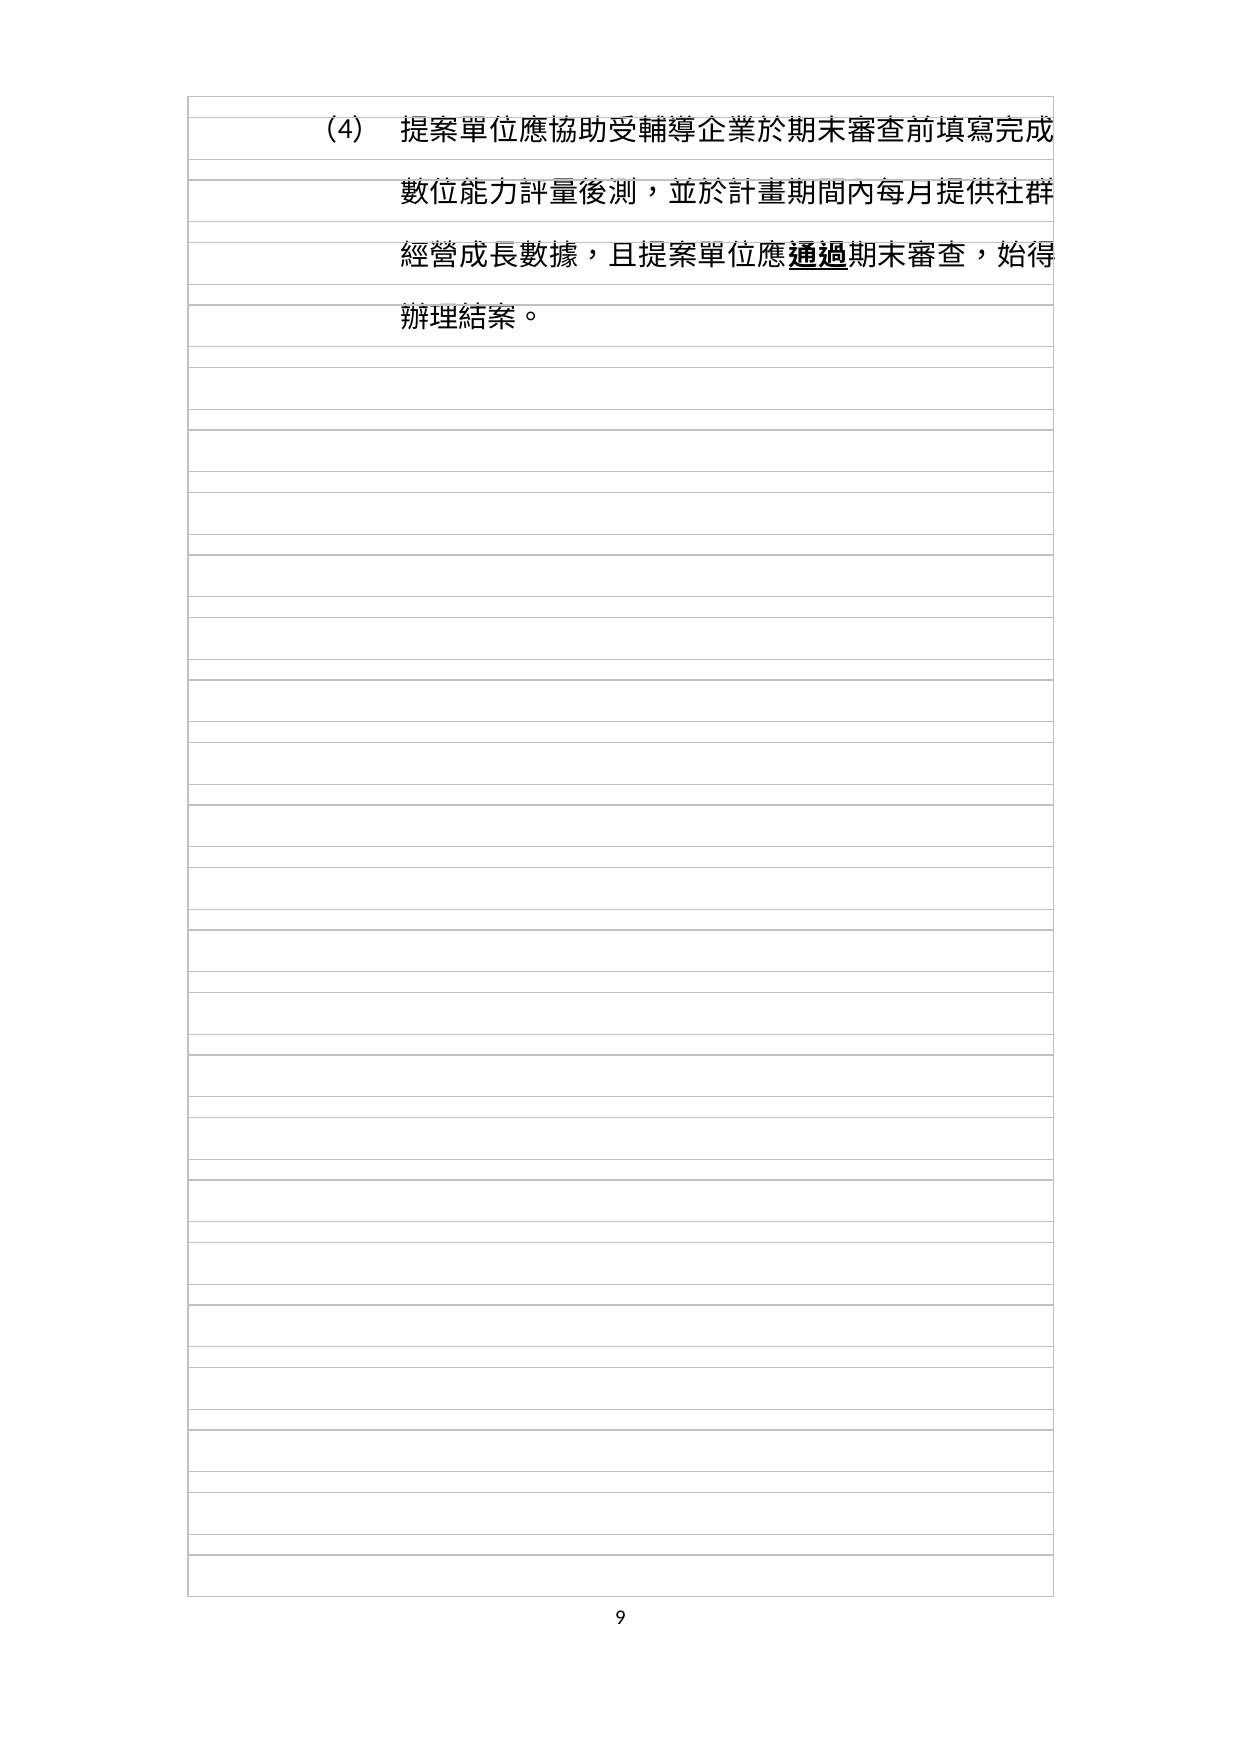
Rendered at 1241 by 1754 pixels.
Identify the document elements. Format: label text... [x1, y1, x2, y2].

list 提案單位應協助受輔導企業於期末審查前填寫完成數位能力評量後測，並於計畫期間內每月提供社群經營成長數據，且提案單位應通過期末審查，始得辦理結案。 [308, 97, 1053, 117]
list 提案單位應協助受輔導企業於期末審查前填寫完成數位能力評量後測，並於計畫期間內每月提供社群經營成長數據，且提案單位應通過期末審查，始得辦理結案。 [308, 118, 1053, 159]
list 提案單位應協助受輔導企業於期末審查前填寫完成數位能力評量後測，並於計畫期間內每月提供社群經營成長數據，且提案單位應通過期末審查，始得辦理結案。 [308, 181, 1053, 221]
list 提案單位應協助受輔導企業於期末審查前填寫完成數位能力評量後測，並於計畫期間內每月提供社群經營成長數據，且提案單位應通過期末審查，始得辦理結案。 [308, 285, 1053, 304]
list 提案單位應協助受輔導企業於期末審查前填寫完成數位能力評量後測，並於計畫期間內每月提供社群經營成長數據，且提案單位應通過期末審查，始得辦理結案。 [308, 243, 1053, 284]
list 提案單位應協助受輔導企業於期末審查前填寫完成數位能力評量後測，並於計畫期間內每月提供社群經營成長數據，且提案單位應通過期末審查，始得辦理結案。 [308, 160, 1053, 179]
list 提案單位應協助受輔導企業於期末審查前填寫完成數位能力評量後測，並於計畫期間內每月提供社群經營成長數據，且提案單位應通過期末審查，始得辦理結案。 [308, 222, 1053, 242]
list 提案單位應協助受輔導企業於期末審查前填寫完成數位能力評量後測，並於計畫期間內每月提供社群經營成長數據，且提案單位應通過期末審查，始得辦理結案。 [308, 306, 1053, 346]
